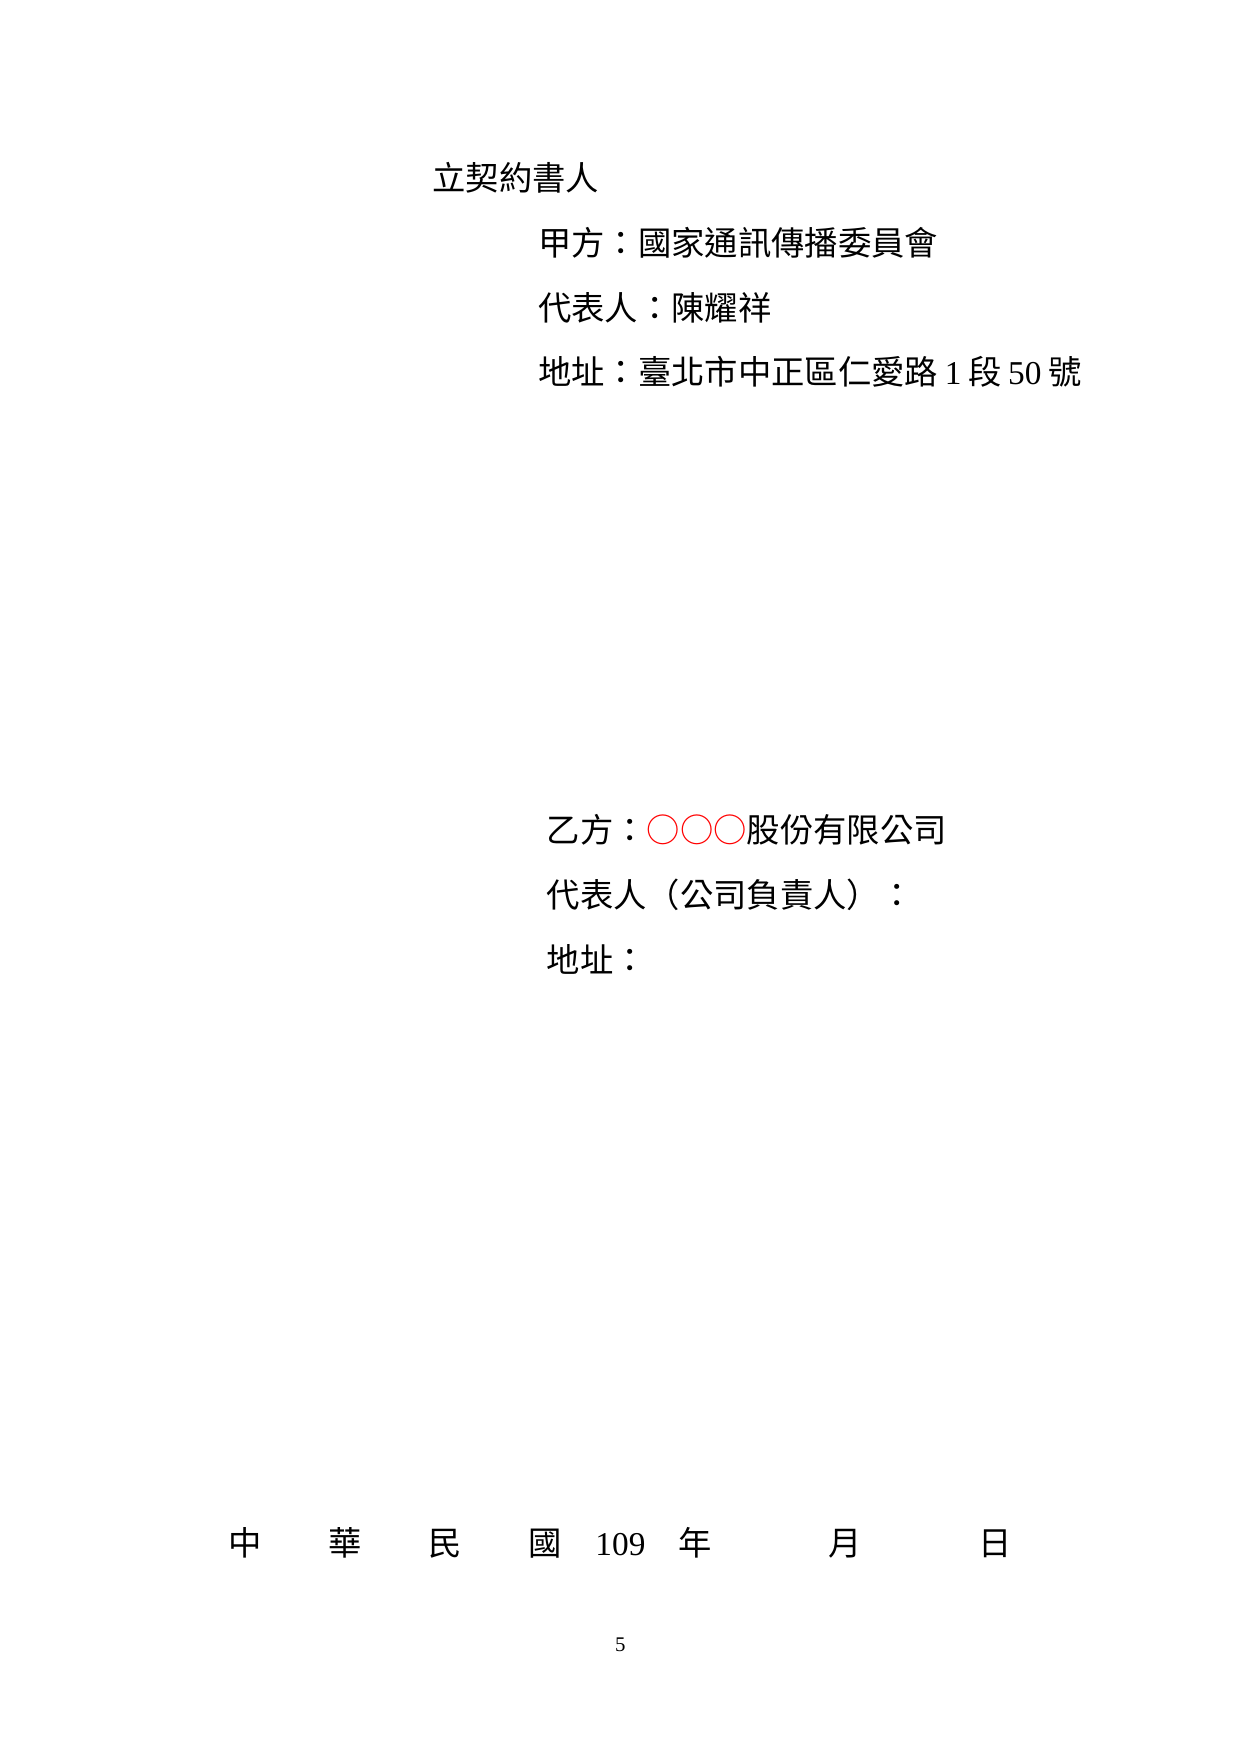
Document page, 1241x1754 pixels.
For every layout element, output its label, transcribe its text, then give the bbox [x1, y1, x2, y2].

text 甲方：國家通訊傳播委員會 [284, 219, 1108, 264]
text 中 華 民 國 109 年 月 日 [132, 1517, 1108, 1565]
text 代表人（公司負責人）： [292, 871, 1108, 917]
text 代表人：陳耀祥 [284, 283, 1108, 329]
text 立契約書人 [186, 154, 1108, 200]
text 乙方：○○○股份有限公司 [292, 806, 1108, 852]
text 地址： [292, 935, 1108, 981]
text 地址：臺北市中正區仁愛路1段50號 [284, 348, 1108, 394]
